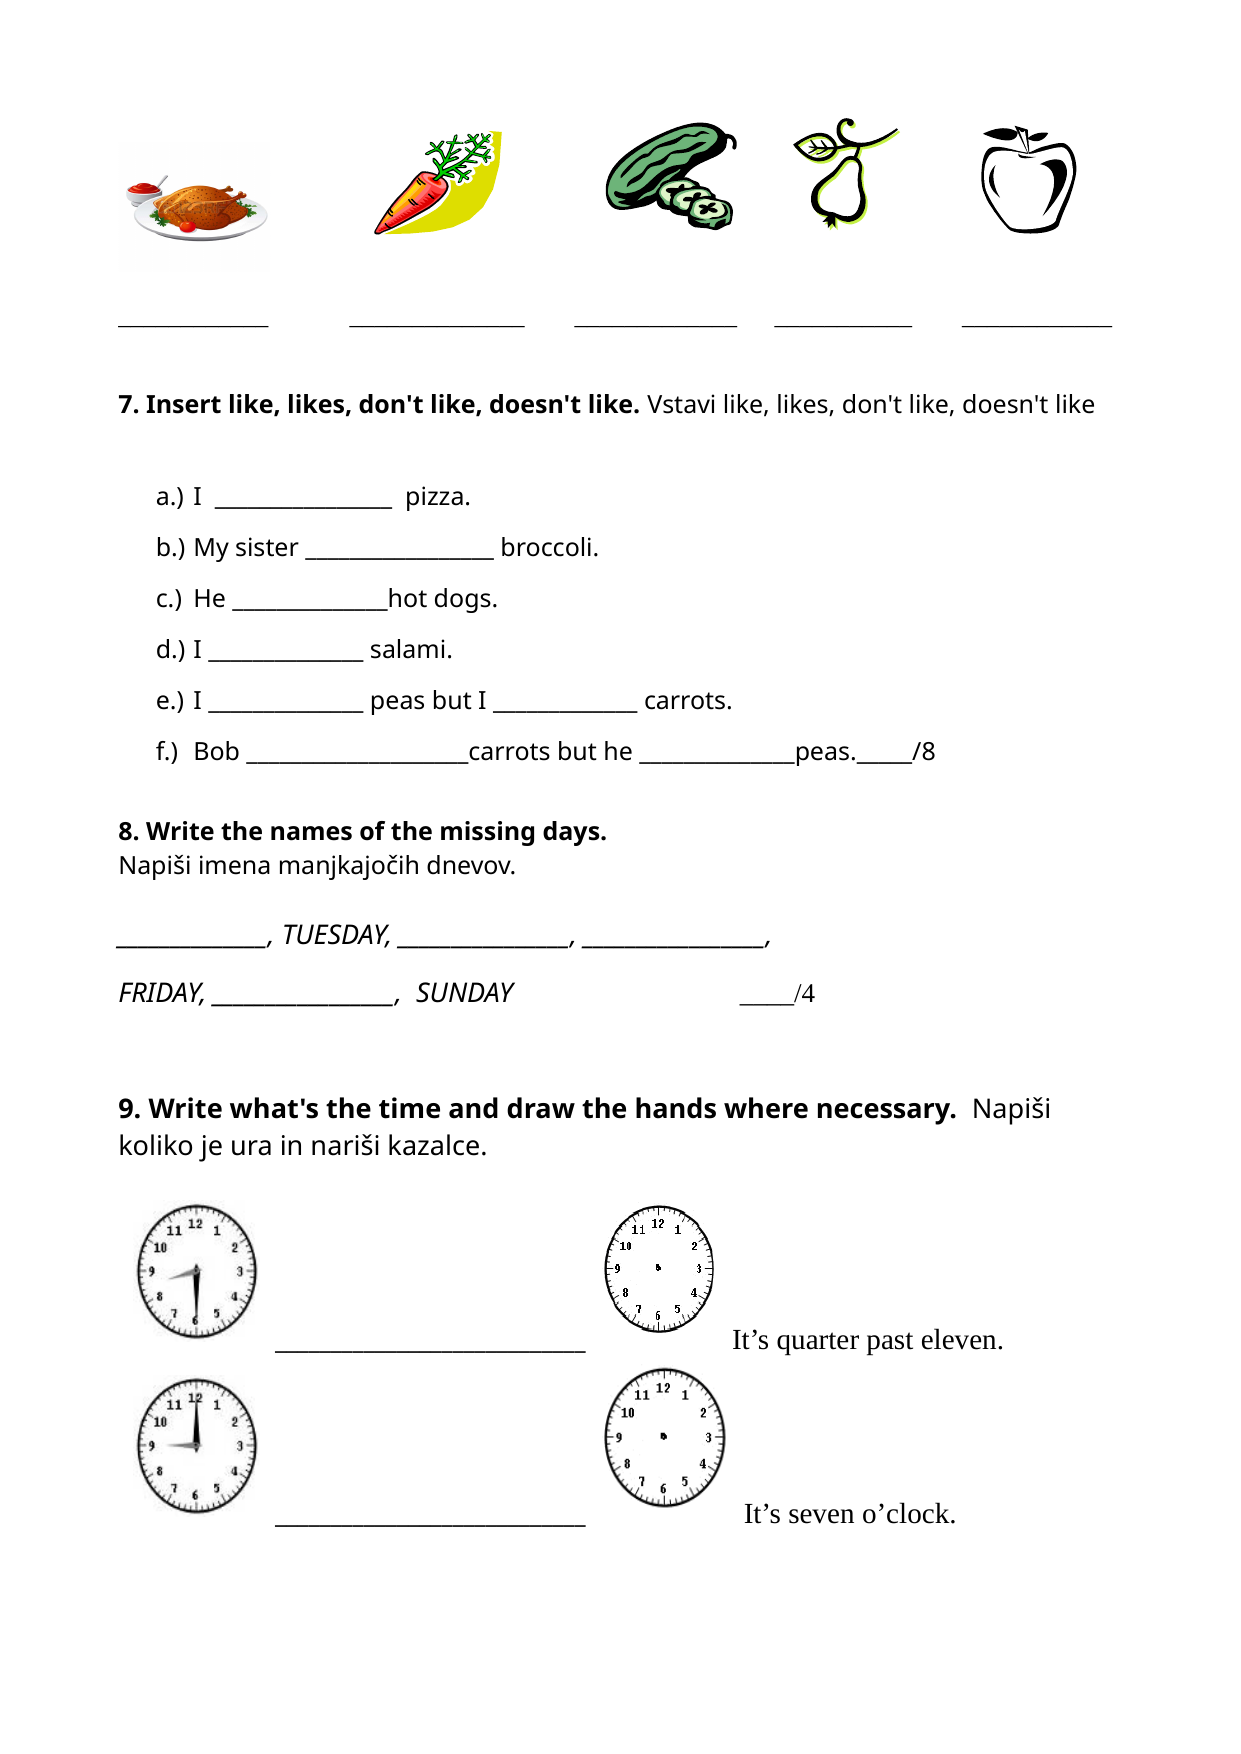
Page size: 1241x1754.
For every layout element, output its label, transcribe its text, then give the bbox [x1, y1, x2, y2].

list I ________________ pizza. [156, 478, 1122, 513]
text ____________ ______________ _____________ ___________ ____________ [118, 301, 1122, 329]
picture [133, 1200, 260, 1342]
list I ______________ peas but I _____________ carrots. [156, 683, 1122, 717]
text Napiši imena manjkajočih dnevov. [118, 848, 1122, 882]
list He ______________hot dogs. [156, 581, 1122, 615]
picture [133, 1375, 260, 1517]
picture [600, 1201, 717, 1342]
picture [600, 1363, 729, 1517]
text 7. Insert like, likes, don't like, doesn't like. Vstavi like, likes, don't like, doesn't like [118, 387, 1122, 421]
list My sister _________________ broccoli. [156, 529, 1122, 564]
text ____________________________It’s quarter past eleven. [118, 1192, 1122, 1356]
text ______________, TUESDAY, ________________, _________________, [118, 916, 1122, 953]
text ____________________________It’s seven o’clock. [118, 1356, 1122, 1531]
list Bob ____________________carrots but he ______________peas._____/8 [156, 734, 1122, 768]
text FRIDAY, _________________, SUNDAY ____/4 [118, 971, 1122, 1011]
text 9. Write what's the time and draw the hands where necessary. Napiši koliko je ura in nariši kazalce. [118, 1090, 1122, 1164]
list I ______________ salami. [156, 632, 1122, 666]
text 8. Write the names of the missing days. [118, 813, 1122, 848]
